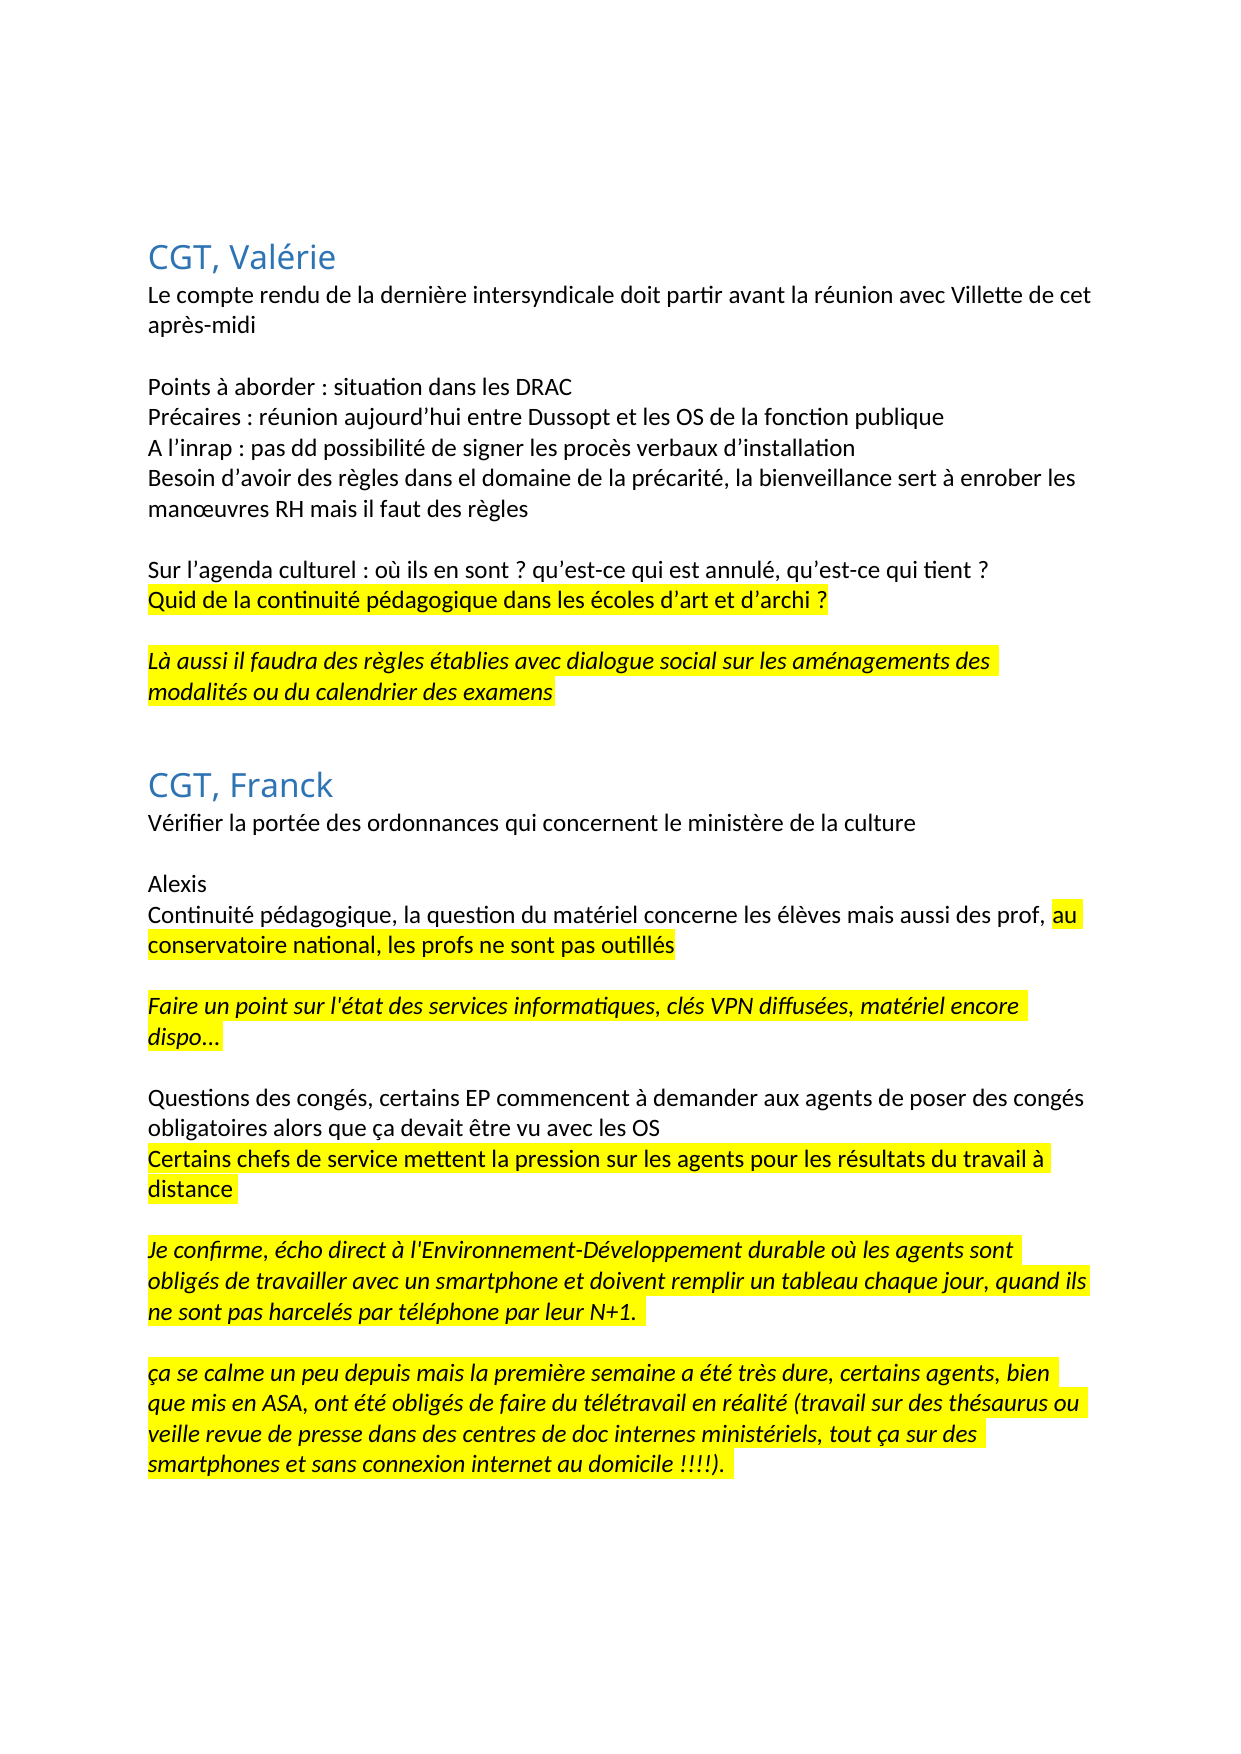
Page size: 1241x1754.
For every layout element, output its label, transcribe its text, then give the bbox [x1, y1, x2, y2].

text ça se calme un peu depuis mais la première semaine a été très dure, certains agents, bien que mis en ASA, ont été obligés de faire du télétravail en réalité (travail sur des thésaurus ou veille revue de presse dans des centres de doc internes ministériels, tout ça sur des smartphones et sans connexion internet au domicile !!!!). [148, 1357, 1093, 1479]
text Là aussi il faudra des règles établies avec dialogue social sur les aménagements des modalités ou du calendrier des examens [148, 645, 1093, 706]
text Je confirme, écho direct à l'Environnement-Développement durable où les agents sont obligés de travailler avec un smartphone et doivent remplir un tableau chaque jour, quand ils ne sont pas harcelés par téléphone par leur N+1. [148, 1234, 1093, 1326]
text Certains chefs de service mettent la pression sur les agents pour les résultats du travail à distance [148, 1143, 1093, 1204]
text Vérifier la portée des ordonnances qui concernent le ministère de la culture [148, 807, 1093, 838]
text Continuité pédagogique, la question du matériel concerne les élèves mais aussi des prof, au conservatoire national, les profs ne sont pas outillés [148, 899, 1093, 960]
text A l’inrap : pas dd possibilité de signer les procès verbaux d’installation [148, 432, 1093, 462]
text Points à aborder : situation dans les DRAC [148, 371, 1093, 401]
text Besoin d’avoir des règles dans el domaine de la précarité, la bienveillance sert à enrober les manœuvres RH mais il faut des règles [148, 462, 1093, 523]
text Questions des congés, certains EP commencent à demander aux agents de poser des congés obligatoires alors que ça devait être vu avec les OS [148, 1082, 1093, 1143]
text Quid de la continuité pédagogique dans les écoles d’art et d’archi ? [148, 584, 1093, 615]
text Sur l’agenda culturel : où ils en sont ? qu’est-ce qui est annulé, qu’est-ce qui tient ? [148, 554, 1093, 584]
text Le compte rendu de la dernière intersyndicale doit partir avant la réunion avec Villette de cet après-midi [148, 279, 1093, 340]
text Précaires : réunion aujourd’hui entre Dussopt et les OS de la fonction publique [148, 401, 1093, 432]
subtitle CGT, Franck [148, 762, 1093, 807]
text Faire un point sur l'état des services informatiques, clés VPN diffusées, matériel encore dispo... [148, 990, 1093, 1051]
subtitle CGT, Valérie [148, 234, 1093, 279]
text Alexis [148, 868, 1093, 899]
